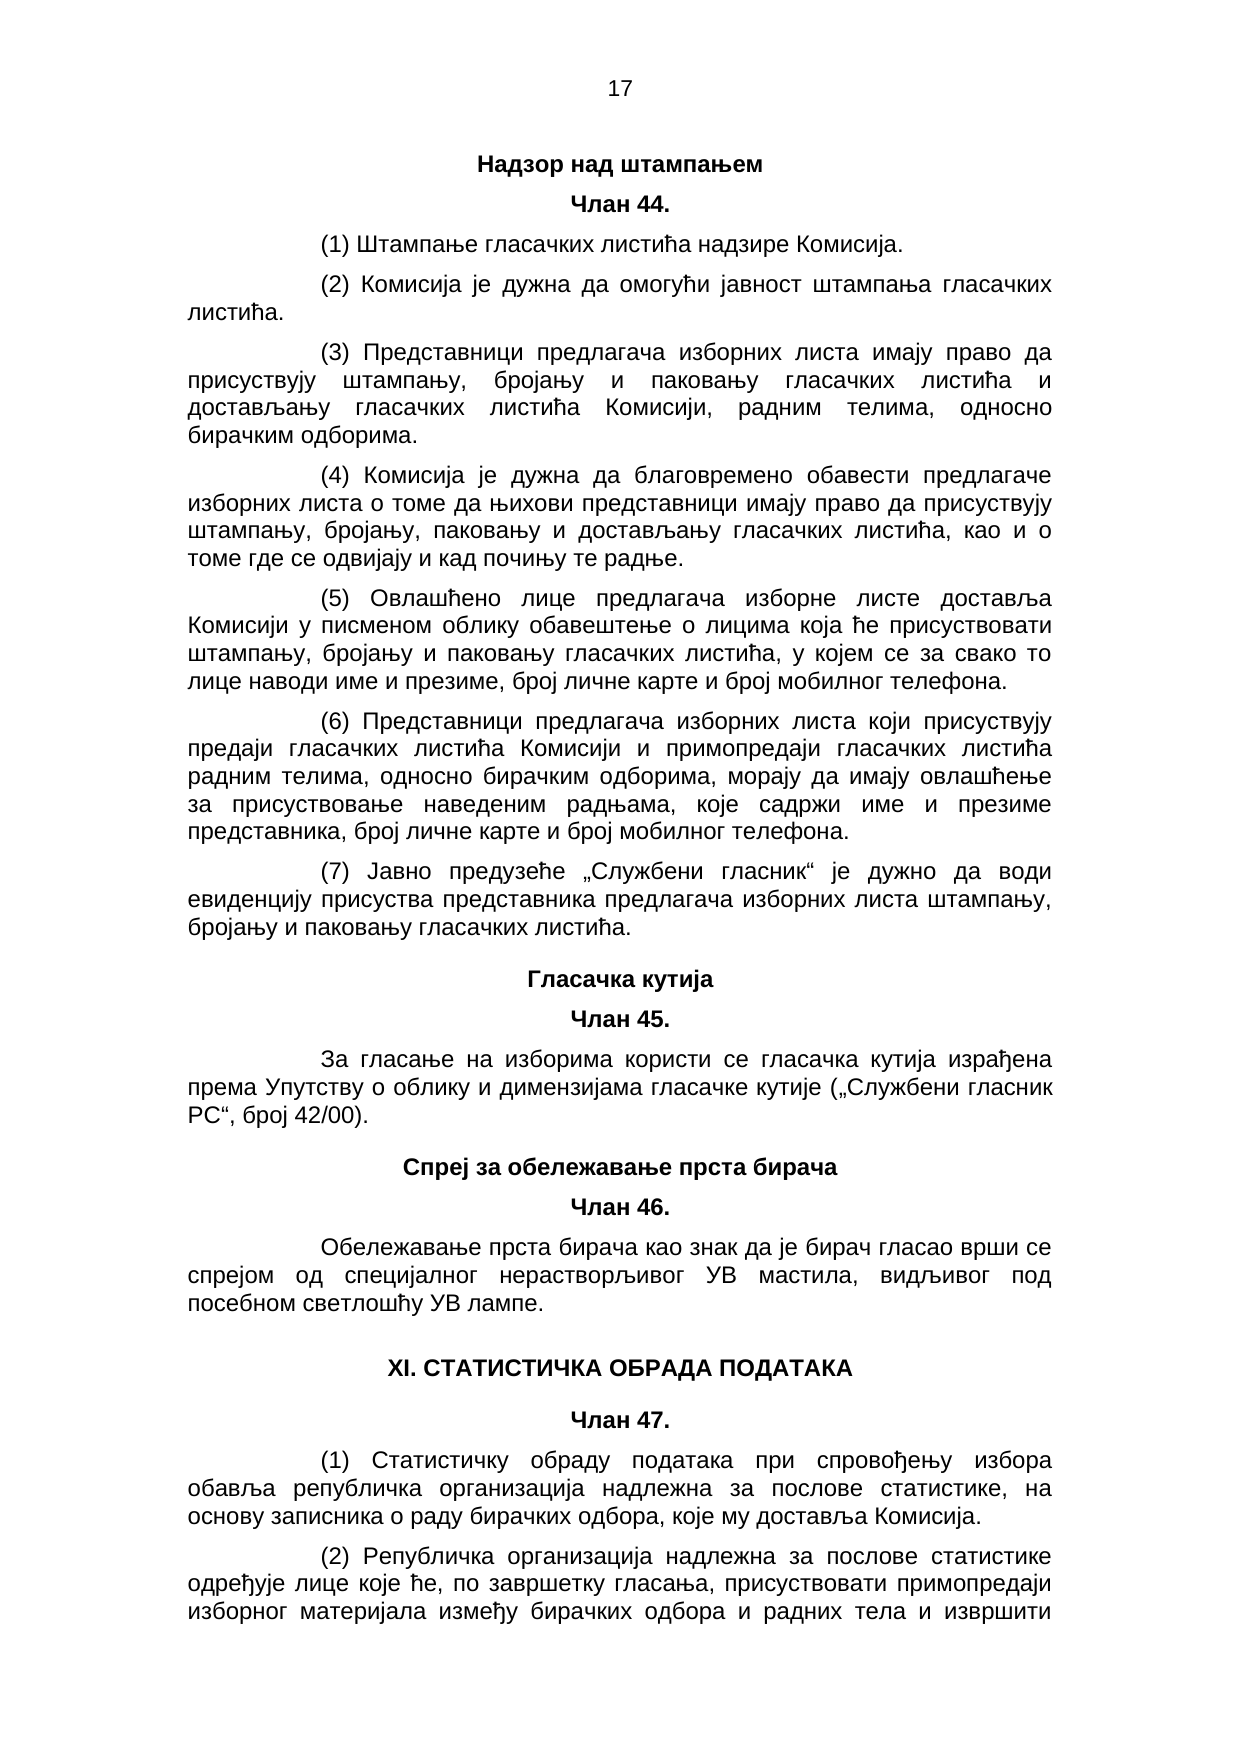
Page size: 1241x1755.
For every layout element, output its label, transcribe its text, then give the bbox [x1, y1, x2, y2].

text (4) Комисија је дужна да благовремено обавести предлагаче изборних листа о томе да њихови представници имају право да присуствују штампању, бројању, паковању и достављању гласачких листића, као и о томе где се одвијају и кад почињу те радње. [187, 461, 1053, 571]
text (1) Статистичку обраду података при спровођењу избора обавља републичка организација надлежна за послове статистике, на основу записника о раду бирачких одбора, које му доставља Комисија. [187, 1446, 1053, 1529]
text Члан 46. [187, 1193, 1053, 1221]
text Надзор над штампањем [187, 150, 1053, 178]
text (5) Овлашћено лице предлагача изборне листе доставља Комисији у писменом облику обавештење о лицима која ће присуствовати штампању, бројању и паковању гласачких листића, у којем се за свако то лице наводи име и презиме, број личне карте и број мобилног телефона. [187, 584, 1053, 694]
text Гласачка кутија [187, 965, 1053, 993]
text Спреј за обележавање прста бирача [187, 1153, 1053, 1181]
text Члан 44. [187, 190, 1053, 218]
text (3) Представници предлагача изборних листа имају право да присуствују штампању, бројању и паковању гласачких листића и достављању гласачких листића Комисији, радним телима, односно бирачким одборима. [187, 338, 1053, 448]
text (2) Републичка организација надлежна за послове статистике одређује лице које ће, по завршетку гласања, присуствовати примопредаји изборног материјала између бирачких одбора и радних тела и извршити [187, 1542, 1053, 1624]
text (7) Јавно предузеће „Службени гласник“ је дужно да води евиденцију присуства представника предлагача изборних листа штампању, бројању и паковању гласачких листића. [187, 857, 1053, 940]
text Члан 47. [187, 1406, 1053, 1434]
text XI. СТАТИСТИЧКА ОБРАДА ПОДАТАКА [187, 1354, 1053, 1381]
text (6) Представници предлагача изборних листа који присуствују предаји гласачких листића Комисији и примопредаји гласачких листића радним телима, односно бирачким одборима, морају да имају овлашћење за присуствовање наведеним радњама, које садржи име и презиме представника, број личне карте и број мобилног телефона. [187, 707, 1053, 845]
text (2) Комисија је дужна да омогући јавност штампања гласачких листића. [187, 270, 1053, 326]
text (1) Штампање гласачких листића надзире Комисија. [187, 230, 1053, 258]
text За гласање на изборима користи се гласачка кутија израђена према Упутству о облику и димензијама гласачке кутије („Службени гласник РС“, број 42/00). [187, 1045, 1053, 1128]
text Обележавање прста бирача као знак да је бирач гласао врши се спрејом од специјалног нерастворљивог УВ мастила, видљивог под посебном светлошћу УВ лампе. [187, 1233, 1053, 1316]
text Члан 45. [187, 1005, 1053, 1033]
